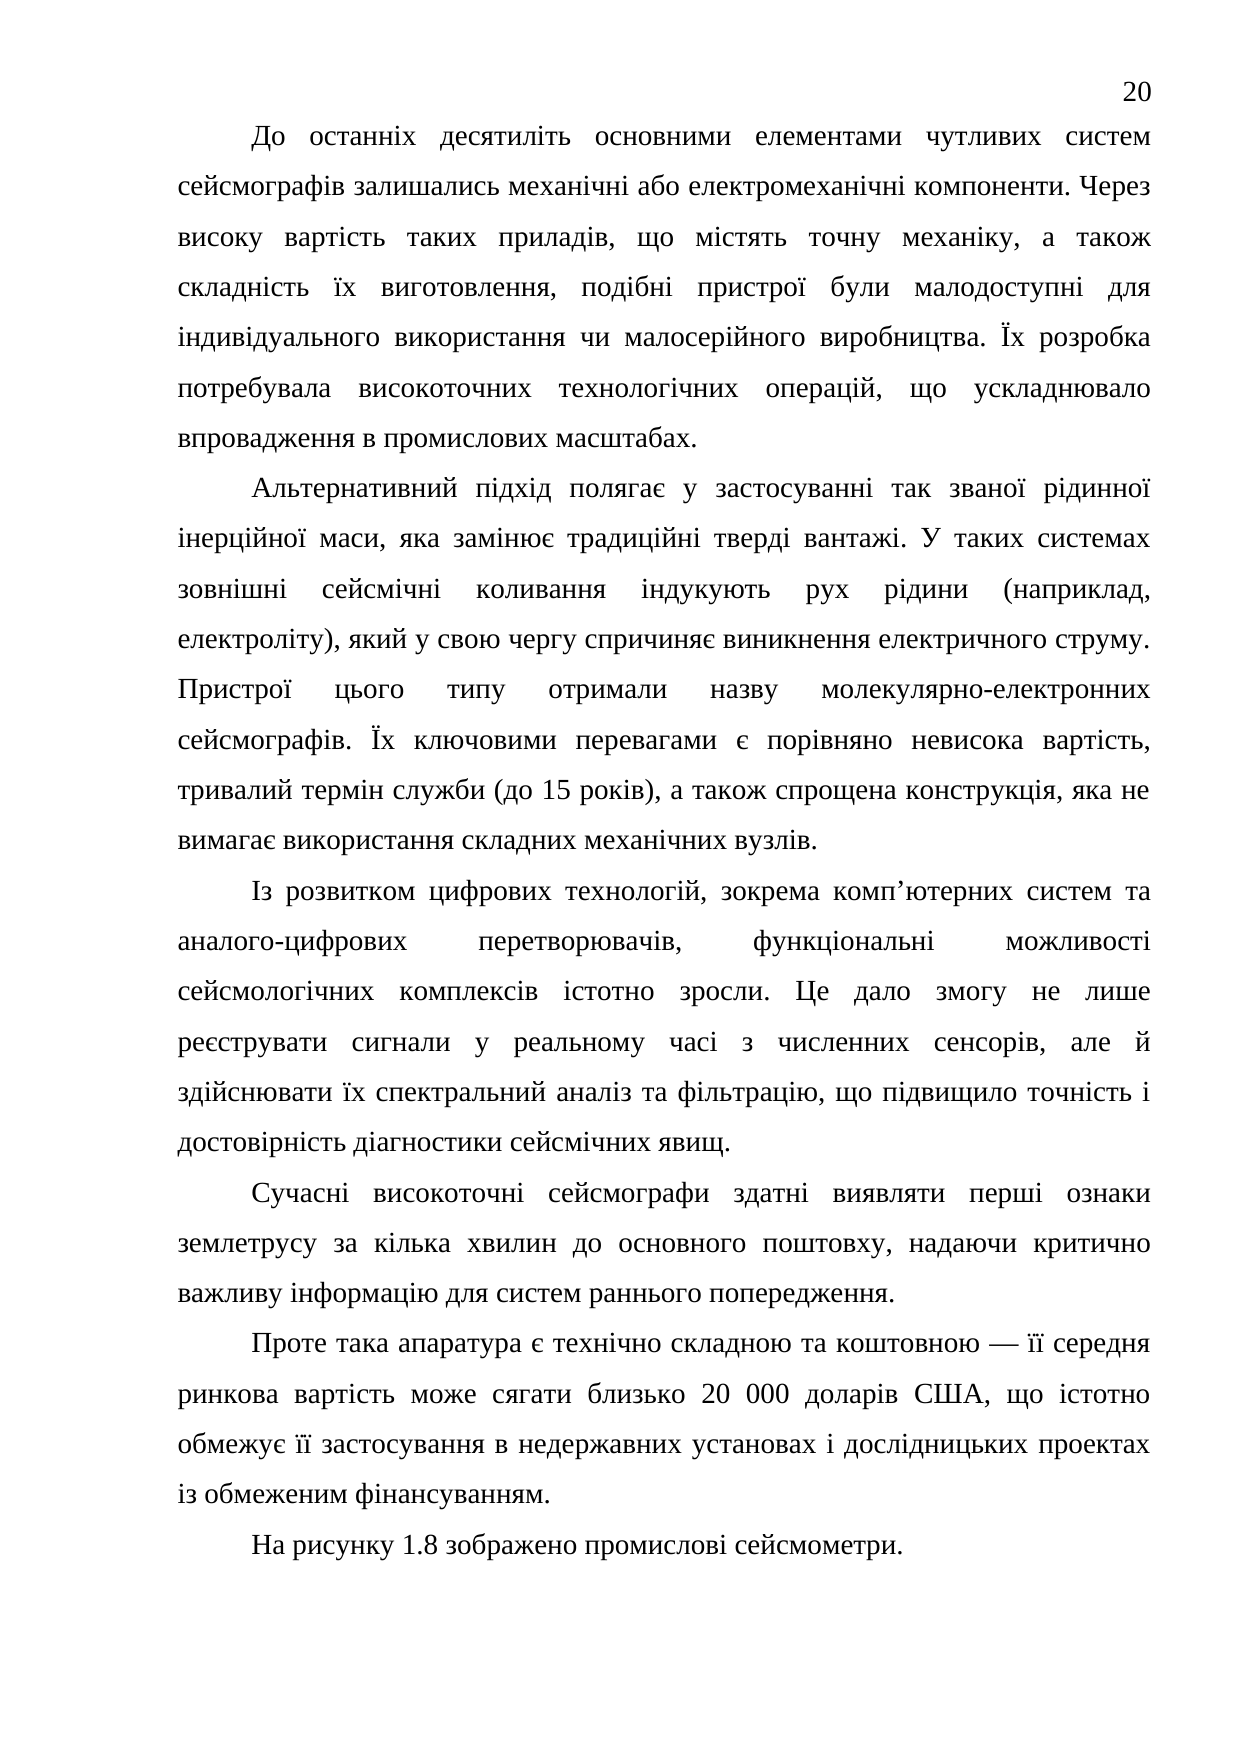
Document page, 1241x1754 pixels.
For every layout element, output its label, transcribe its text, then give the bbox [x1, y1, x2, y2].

text На рисунку 1.8 зображено промислові сейсмометри. [177, 1527, 1152, 1560]
text Проте така апаратура є технічно складною та коштовною — її середня ринкова вартість може сягати близько 20 000 доларів США, що істотно обмежує її застосування в недержавних установах і дослідницьких проектах із обмеженим фінансуванням. [177, 1326, 1152, 1510]
text Сучасні високоточні сейсмографи здатні виявляти перші ознаки землетрусу за кілька хвилин до основного поштовху, надаючи критично важливу інформацію для систем раннього попередження. [177, 1175, 1152, 1309]
text До останніх десятиліть основними елементами чутливих систем сейсмографів залишались механічні або електромеханічні компоненти. Через високу вартість таких приладів, що містять точну механіку, а також складність їх виготовлення, подібні пристрої були малодоступні для індивідуального використання чи малосерійного виробництва. Їх розробка потребувала високоточних технологічних операцій, що ускладнювало впровадження в промислових масштабах. [177, 118, 1152, 453]
text Із розвитком цифрових технологій, зокрема комп’ютерних систем та аналого-цифрових перетворювачів, функціональні можливості сейсмологічних комплексів істотно зросли. Це дало змогу не лише реєструвати сигнали у реальному часі з численних сенсорів, але й здійснювати їх спектральний аналіз та фільтрацію, що підвищило точність і достовірність діагностики сейсмічних явищ. [177, 873, 1152, 1158]
text Альтернативний підхід полягає у застосуванні так званої рідинної інерційної маси, яка замінює традиційні тверді вантажі. У таких системах зовнішні сейсмічні коливання індукують рух рідини (наприклад, електроліту), який у свою чергу спричиняє виникнення електричного струму. Пристрої цього типу отримали назву молекулярно-електронних сейсмографів. Їх ключовими перевагами є порівняно невисока вартість, тривалий термін служби (до 15 років), а також спрощена конструкція, яка не вимагає використання складних механічних вузлів. [177, 470, 1152, 856]
